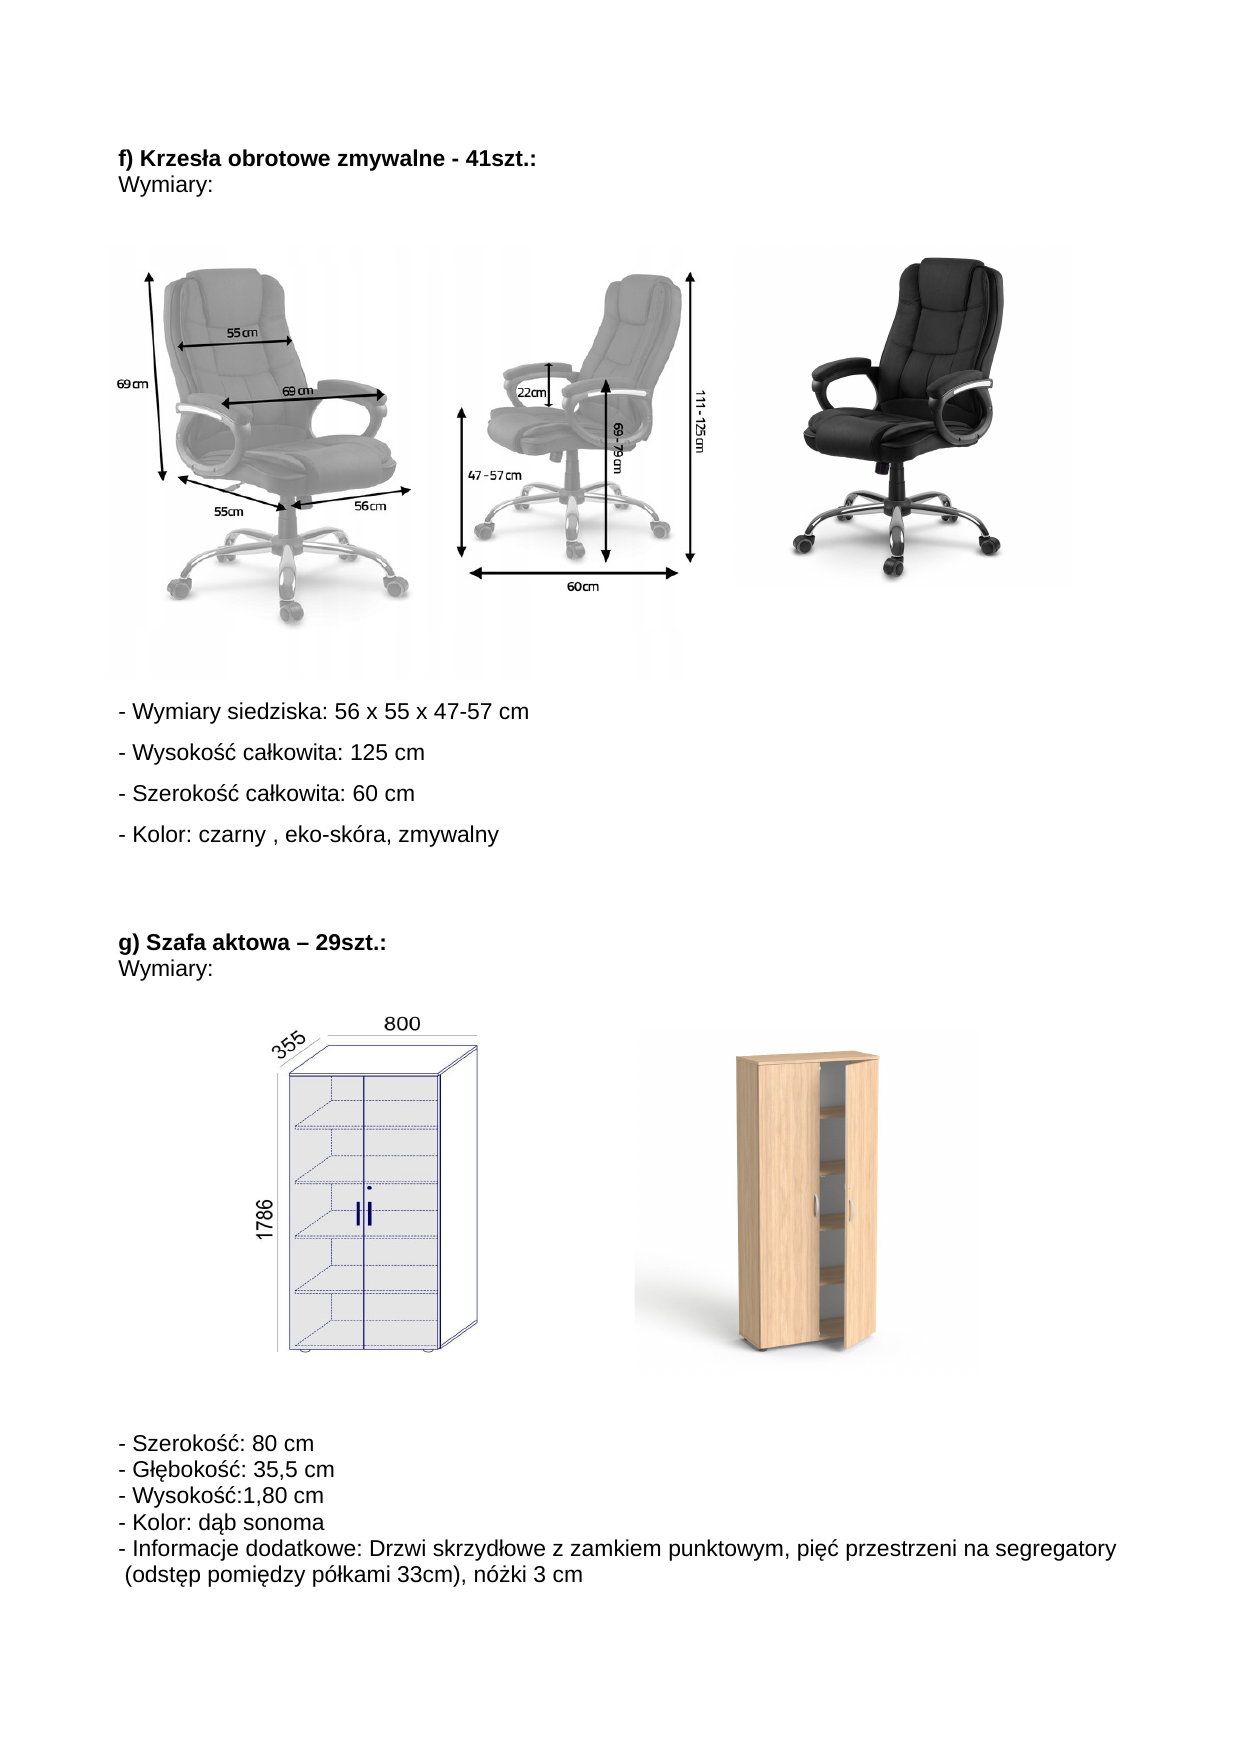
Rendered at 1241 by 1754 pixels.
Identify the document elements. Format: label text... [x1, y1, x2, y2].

text - Kolor: czarny , eko-skóra, zmywalny [118, 821, 1124, 847]
picture [634, 1028, 980, 1374]
text - Informacje dodatkowe: Drzwi skrzydłowe z zamkiem punktowym, pięć przestrzeni na segregatory [118, 1535, 1124, 1561]
text - Wysokość całkowita: 125 cm [118, 739, 1124, 765]
text - Szerokość: 80 cm [118, 1430, 1124, 1456]
text Wymiary: [118, 171, 1124, 197]
text - Wysokość:1,80 cm [118, 1482, 1124, 1509]
picture [729, 242, 1074, 587]
text Wymiary: [118, 955, 1124, 982]
text - Głębokość: 35,5 cm [118, 1456, 1124, 1482]
text (odstęp pomiędzy półkami 33cm), nóżki 3 cm [118, 1561, 1124, 1588]
text - Kolor: dąb sonoma [118, 1509, 1124, 1535]
text f) Krzesła obrotowe zmywalne - 41szt.: [118, 144, 1124, 171]
text - Wymiary siedziska: 56 x 55 x 47-57 cm [118, 698, 1124, 724]
picture [237, 1001, 513, 1378]
text g) Szafa aktowa – 29szt.: [118, 929, 1124, 955]
text - Szerokość całkowita: 60 cm [118, 780, 1124, 806]
picture [105, 245, 713, 679]
